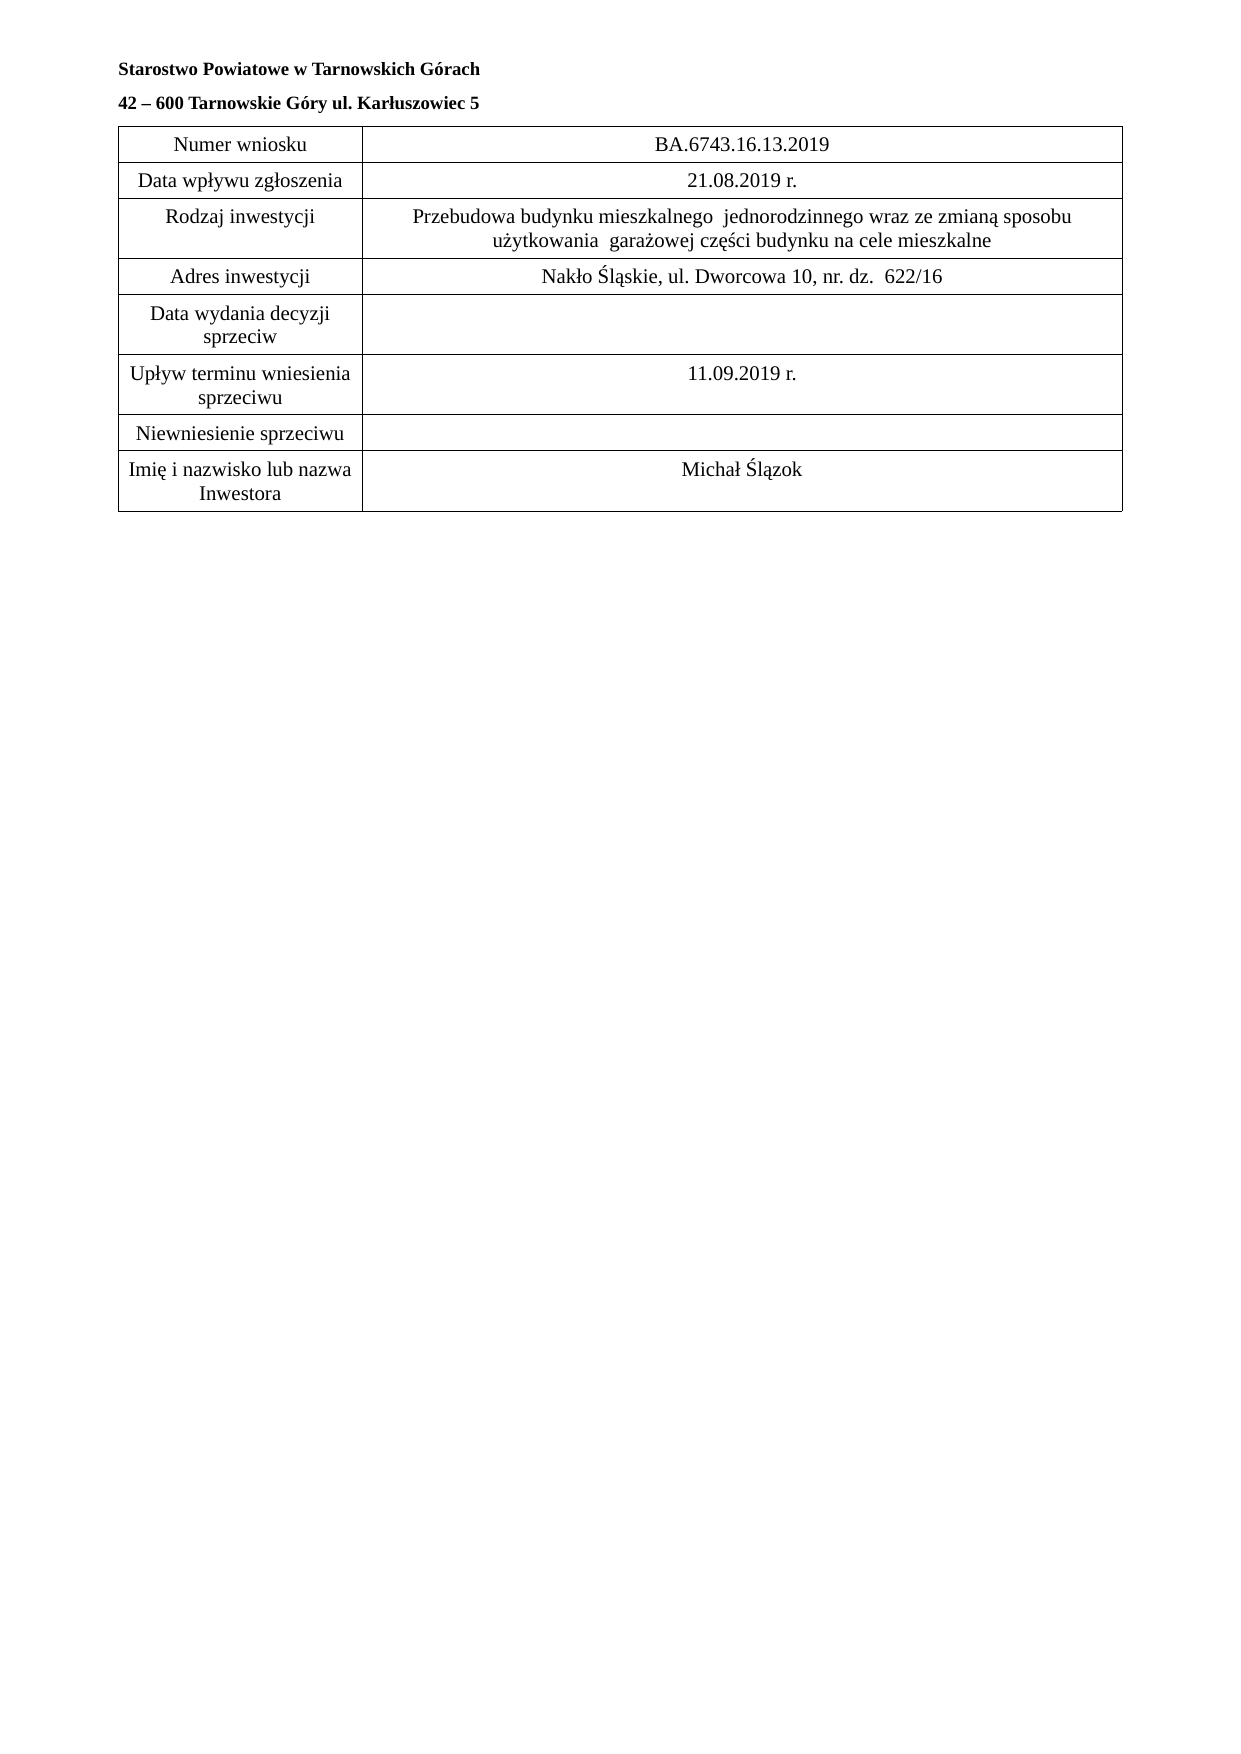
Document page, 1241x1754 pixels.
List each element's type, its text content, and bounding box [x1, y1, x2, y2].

table_cell Imię i nazwisko lub nazwa Inwestora [119, 451, 362, 511]
table_cell [363, 295, 1122, 354]
table_cell Adres inwestycji [119, 259, 362, 294]
table_cell Upływ terminu wniesienia sprzeciwu [119, 355, 362, 414]
text Starostwo Powiatowe w Tarnowskich Górach [118, 58, 1122, 79]
text 42 – 600 Tarnowskie Góry ul. Karłuszowiec 5 [118, 92, 1122, 113]
table_cell 21.08.2019 r. [363, 163, 1122, 198]
table_header BA.6743.16.13.2019 [363, 127, 1122, 162]
table_cell Niewniesienie sprzeciwu [119, 415, 362, 450]
table_cell Przebudowa budynku mieszkalnego jednorodzinnego wraz ze zmianą sposobu użytkowania garażowej części budynku na cele mieszkalne [363, 199, 1122, 258]
table_cell Michał Ślązok [363, 451, 1122, 511]
table_cell Nakło Śląskie, ul. Dworcowa 10, nr. dz. 622/16 [363, 259, 1122, 294]
table_cell 11.09.2019 r. [363, 355, 1122, 414]
table_cell Data wpływu zgłoszenia [119, 163, 362, 198]
table_cell [363, 415, 1122, 450]
table_header Numer wniosku [119, 127, 362, 162]
table_cell Rodzaj inwestycji [119, 199, 362, 258]
table_cell Data wydania decyzji sprzeciw [119, 295, 362, 354]
